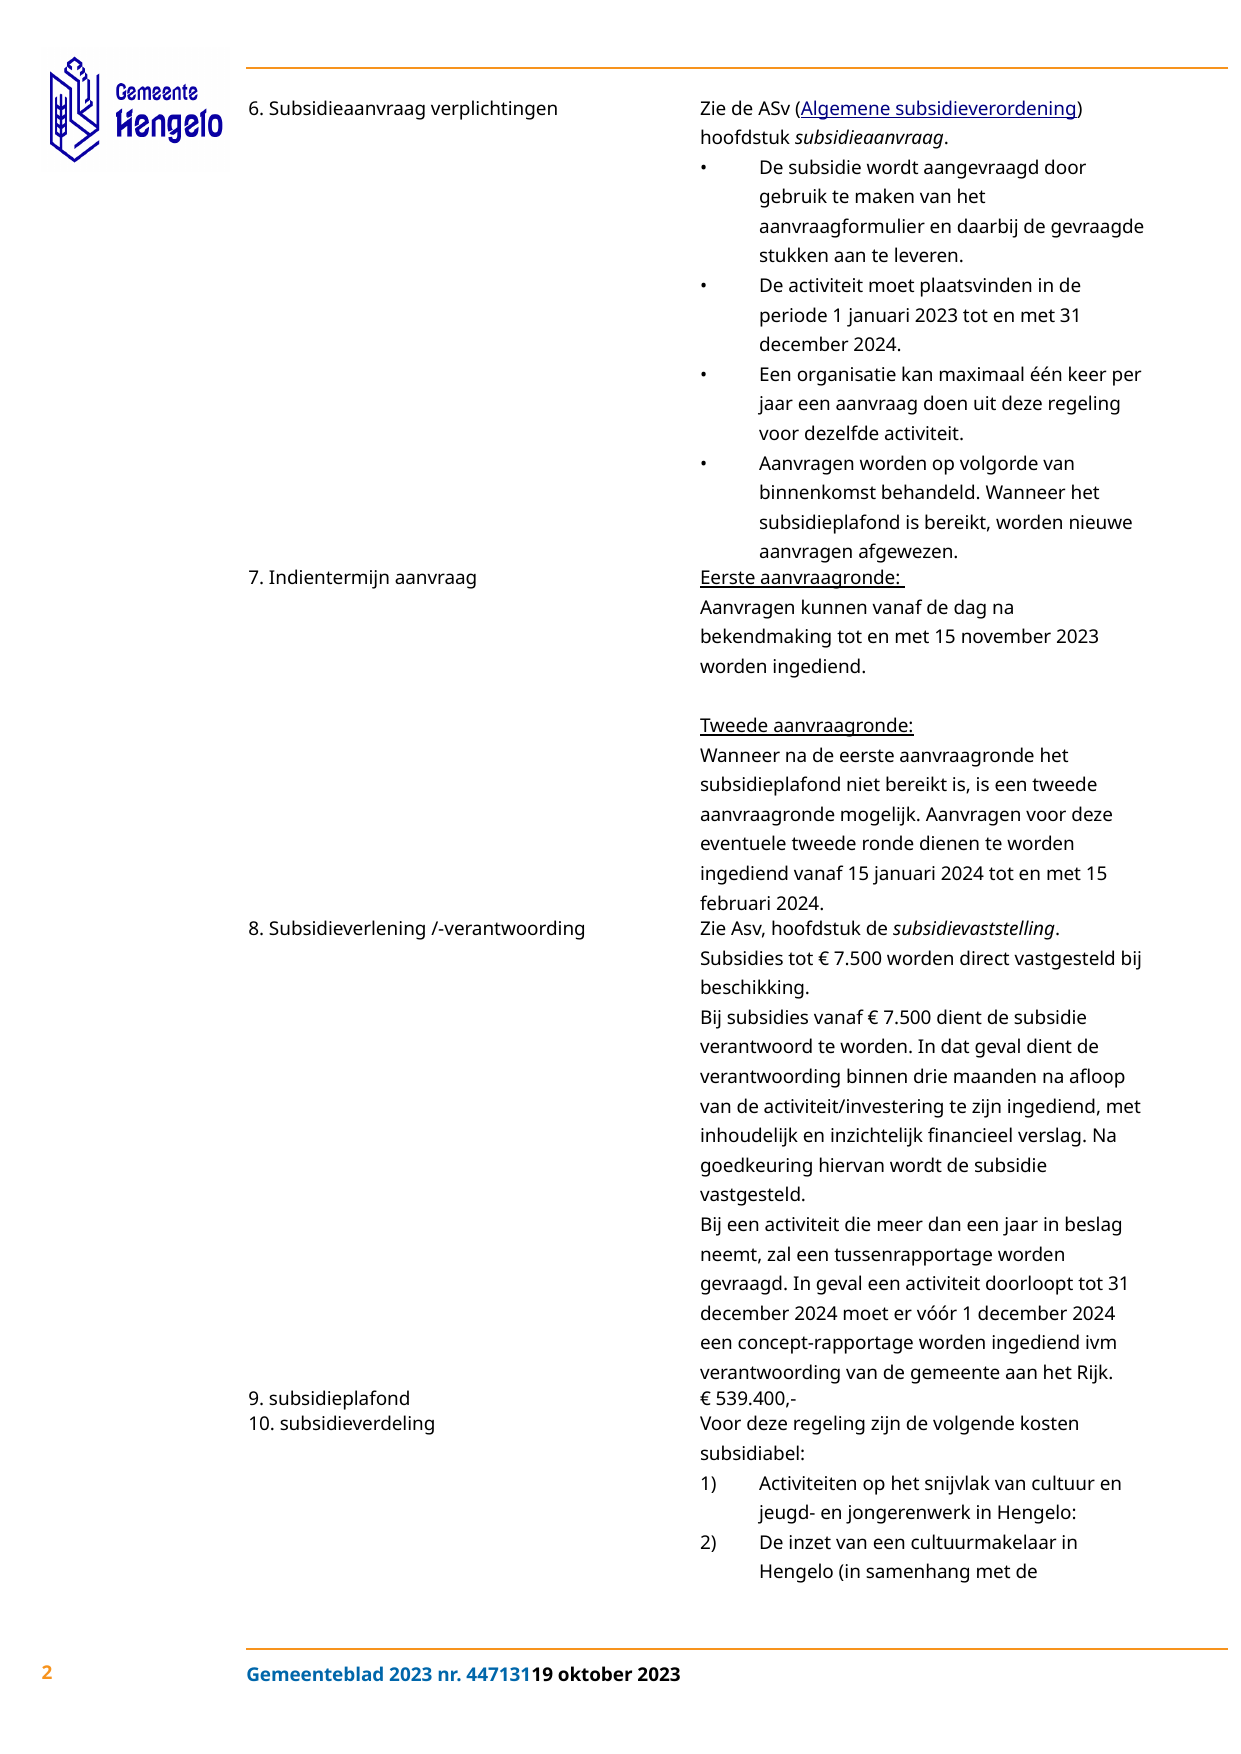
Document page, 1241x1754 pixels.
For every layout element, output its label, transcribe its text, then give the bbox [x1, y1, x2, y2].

table_cell 6. Subsidieaanvraag verplichtingen [248, 95, 700, 564]
table_cell 7. Indientermijn aanvraag [248, 564, 700, 915]
picture [41, 47, 231, 172]
table_cell Eerste aanvraagronde: Aanvragen kunnen vanaf de dag na bekendmaking tot en met 15 november 2023 worden ingediend. Tweede aanvraagronde: Wanneer na de eerste aanvraagronde het subsidieplafond niet bereikt is, is een tweede aanvraagronde mogelijk. Aanvragen voor deze eventuele tweede ronde dienen te worden ingediend vanaf 15 januari 2024 tot en met 15 februari 2024. [700, 564, 1152, 915]
table_cell € 539.400,- [700, 1385, 1152, 1411]
table_cell 10. subsidieverdeling [248, 1411, 700, 1584]
table_cell 8. Subsidieverlening /-verantwoording [248, 915, 700, 1385]
table_cell Voor deze regeling zijn de volgende kosten subsidiabel: Activiteiten op het snijvlak van cultuur en jeugd- en jongerenwerk in Hengelo: De inzet van een cultuurmakelaar in Hengelo (in samenhang met de [700, 1411, 1152, 1584]
table_cell Zie de ASv (Algemene subsidieverordening) hoofdstuk subsidieaanvraag. De subsidie wordt aangevraagd door gebruik te maken van het aanvraagformulier en daarbij de gevraagde stukken aan te leveren. De activiteit moet plaatsvinden in de periode 1 januari 2023 tot en met 31 december 2024. Een organisatie kan maximaal één keer per jaar een aanvraag doen uit deze regeling voor dezelfde activiteit. Aanvragen worden op volgorde van binnenkomst behandeld. Wanneer het subsidieplafond is bereikt, worden nieuwe aanvragen afgewezen. [700, 95, 1152, 564]
table_cell Zie Asv, hoofdstuk de subsidievaststelling. Subsidies tot € 7.500 worden direct vastgesteld bij beschikking. Bij subsidies vanaf € 7.500 dient de subsidie verantwoord te worden. In dat geval dient de verantwoording binnen drie maanden na afloop van de activiteit/investering te zijn ingediend, met inhoudelijk en inzichtelijk financieel verslag. Na goedkeuring hiervan wordt de subsidie vastgesteld. Bij een activiteit die meer dan een jaar in beslag neemt, zal een tussenrapportage worden gevraagd. In geval een activiteit doorloopt tot 31 december 2024 moet er vóór 1 december 2024 een concept-rapportage worden ingediend ivm verantwoording van de gemeente aan het Rijk. [700, 915, 1152, 1385]
table_cell 9. subsidieplafond [248, 1385, 700, 1411]
